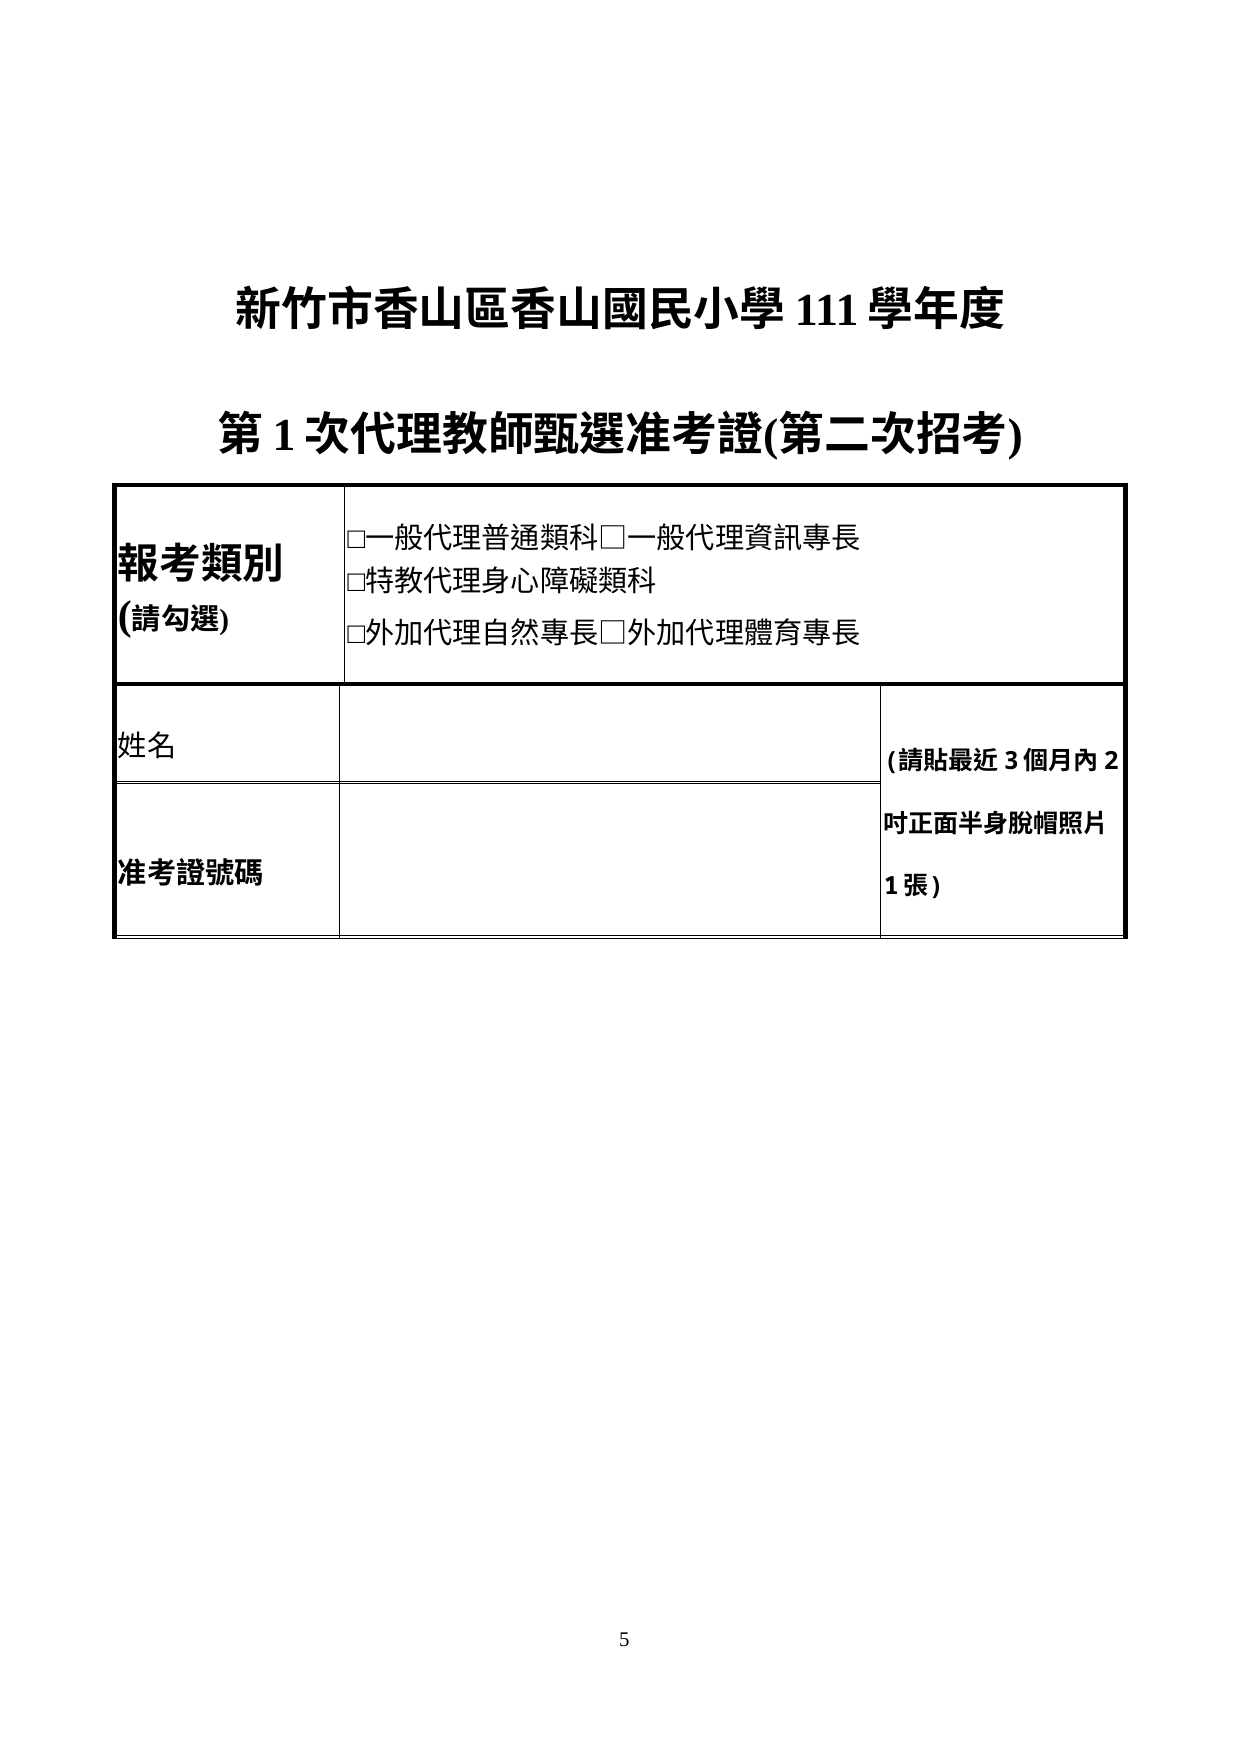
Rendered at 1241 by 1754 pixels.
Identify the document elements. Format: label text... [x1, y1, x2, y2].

table_header 報考類別 (請勾選) [117, 487, 344, 682]
text 新竹市香山區香山國民小學111學年度 [94, 233, 1146, 358]
table_cell 姓名 [117, 686, 339, 781]
table_cell (請貼最近3個月內2吋正面半身脫帽照片1張) [881, 686, 1123, 935]
table_cell [340, 686, 880, 781]
table_cell 准考證號碼 [117, 784, 339, 935]
text 第1次代理教師甄選准考證(第二次招考) [94, 358, 1146, 483]
table_cell [340, 784, 880, 935]
table_header □一般代理普通類科□一般代理資訊專長 □特教代理身心障礙類科 □外加代理自然專長□外加代理體育專長 [345, 487, 1123, 682]
